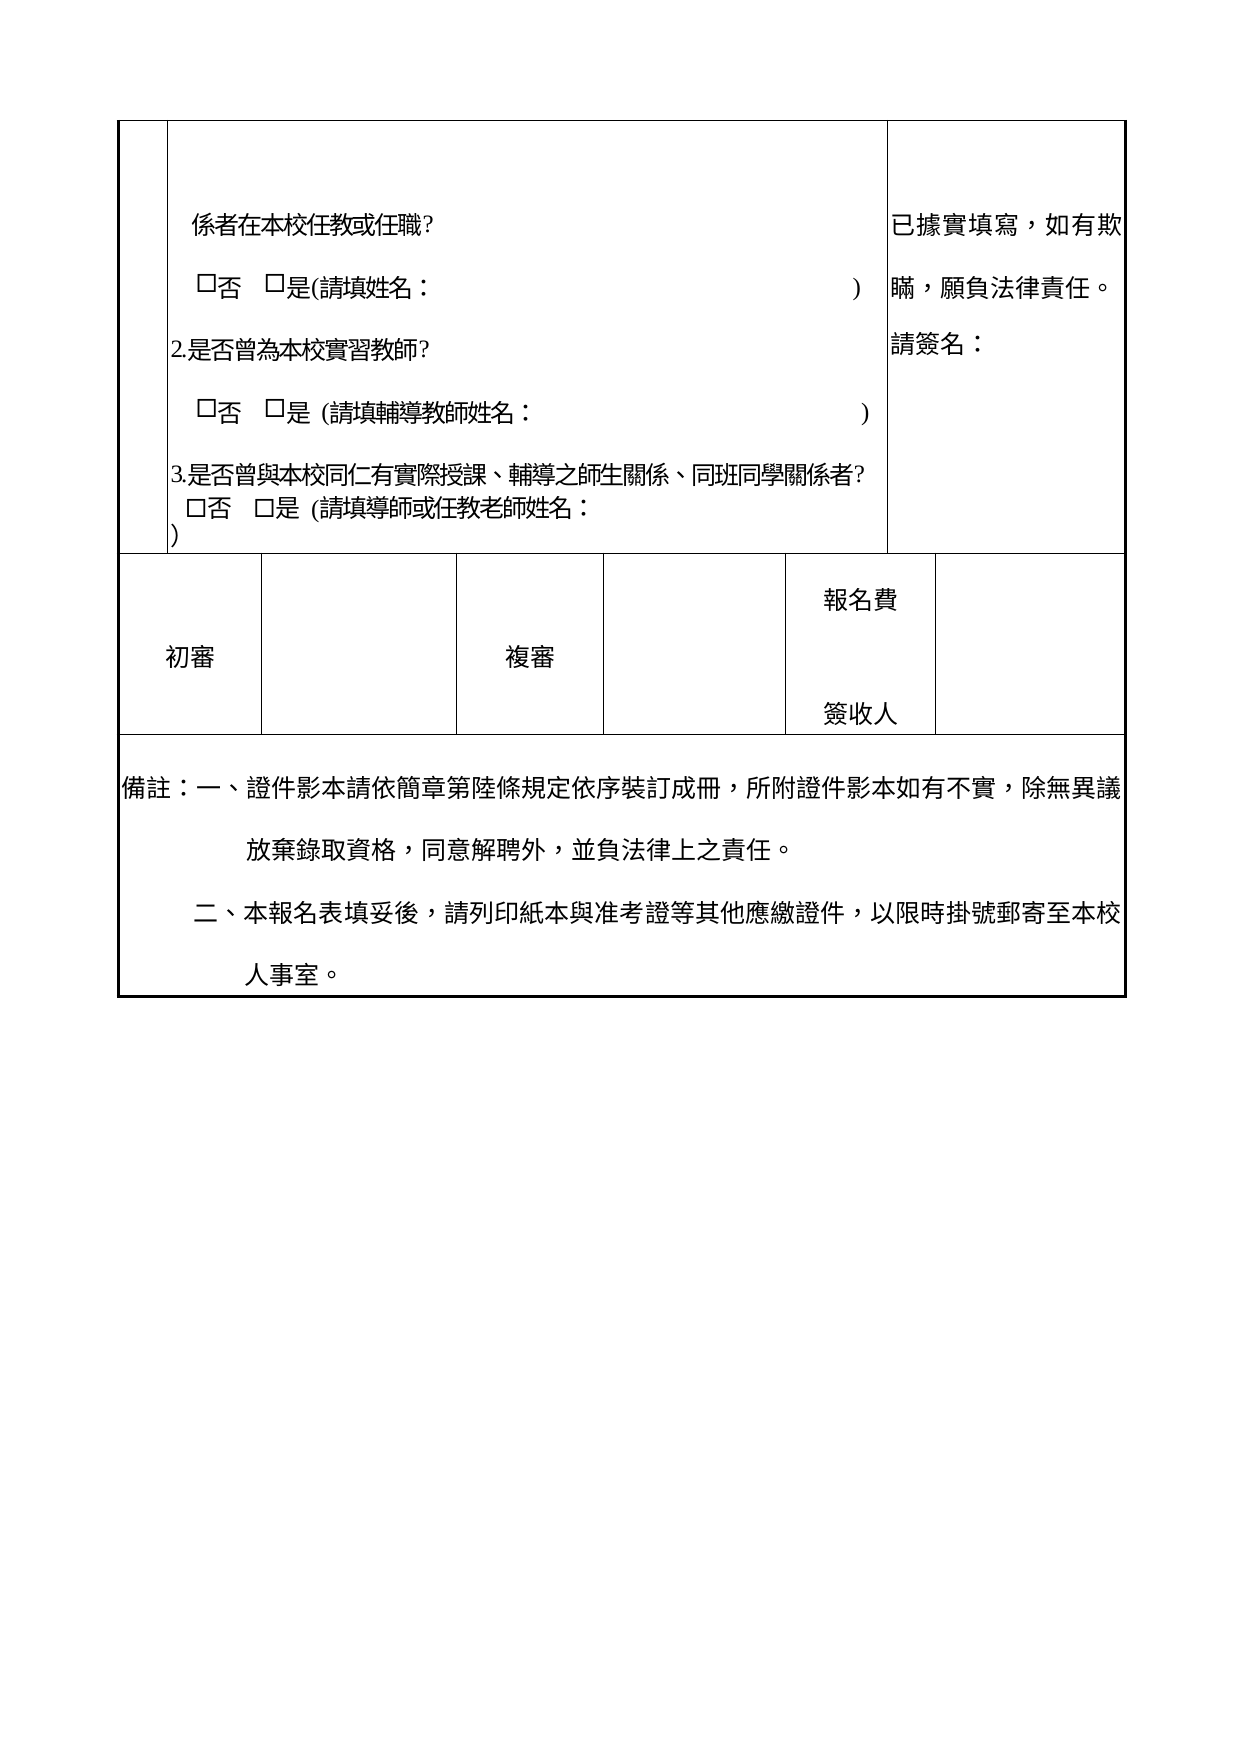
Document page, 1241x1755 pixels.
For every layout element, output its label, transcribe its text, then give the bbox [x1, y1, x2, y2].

table_cell 係者在本校任教或任職? 否 是(請填姓名： ) 2.是否曾為本校實習教師? 否 是 (請填輔導教師姓名： ) 3.是否曾與本校同仁有實際授課、輔導之師生關係、同班同學關係者? 否 是 (請填導師或任教老師姓名： ） [168, 121, 887, 553]
table_cell [120, 121, 167, 553]
table_cell [262, 554, 456, 733]
table_cell 初審 [120, 554, 261, 733]
table_cell [936, 554, 1124, 733]
table_cell 複審 [457, 554, 603, 733]
table_cell [604, 554, 785, 733]
table_cell 已據實填寫，如有欺瞞，願負法律責任。 請簽名： [888, 121, 1124, 553]
table_cell 報名費 簽收人 [786, 554, 935, 733]
table_cell 備註：一、證件影本請依簡章第陸條規定依序裝訂成冊，所附證件影本如有不實，除無異議放棄錄取資格，同意解聘外，並負法律上之責任。 二、本報名表填妥後，請列印紙本與准考證等其他應繳證件，以限時掛號郵寄至本校人事室。 [120, 735, 1124, 995]
